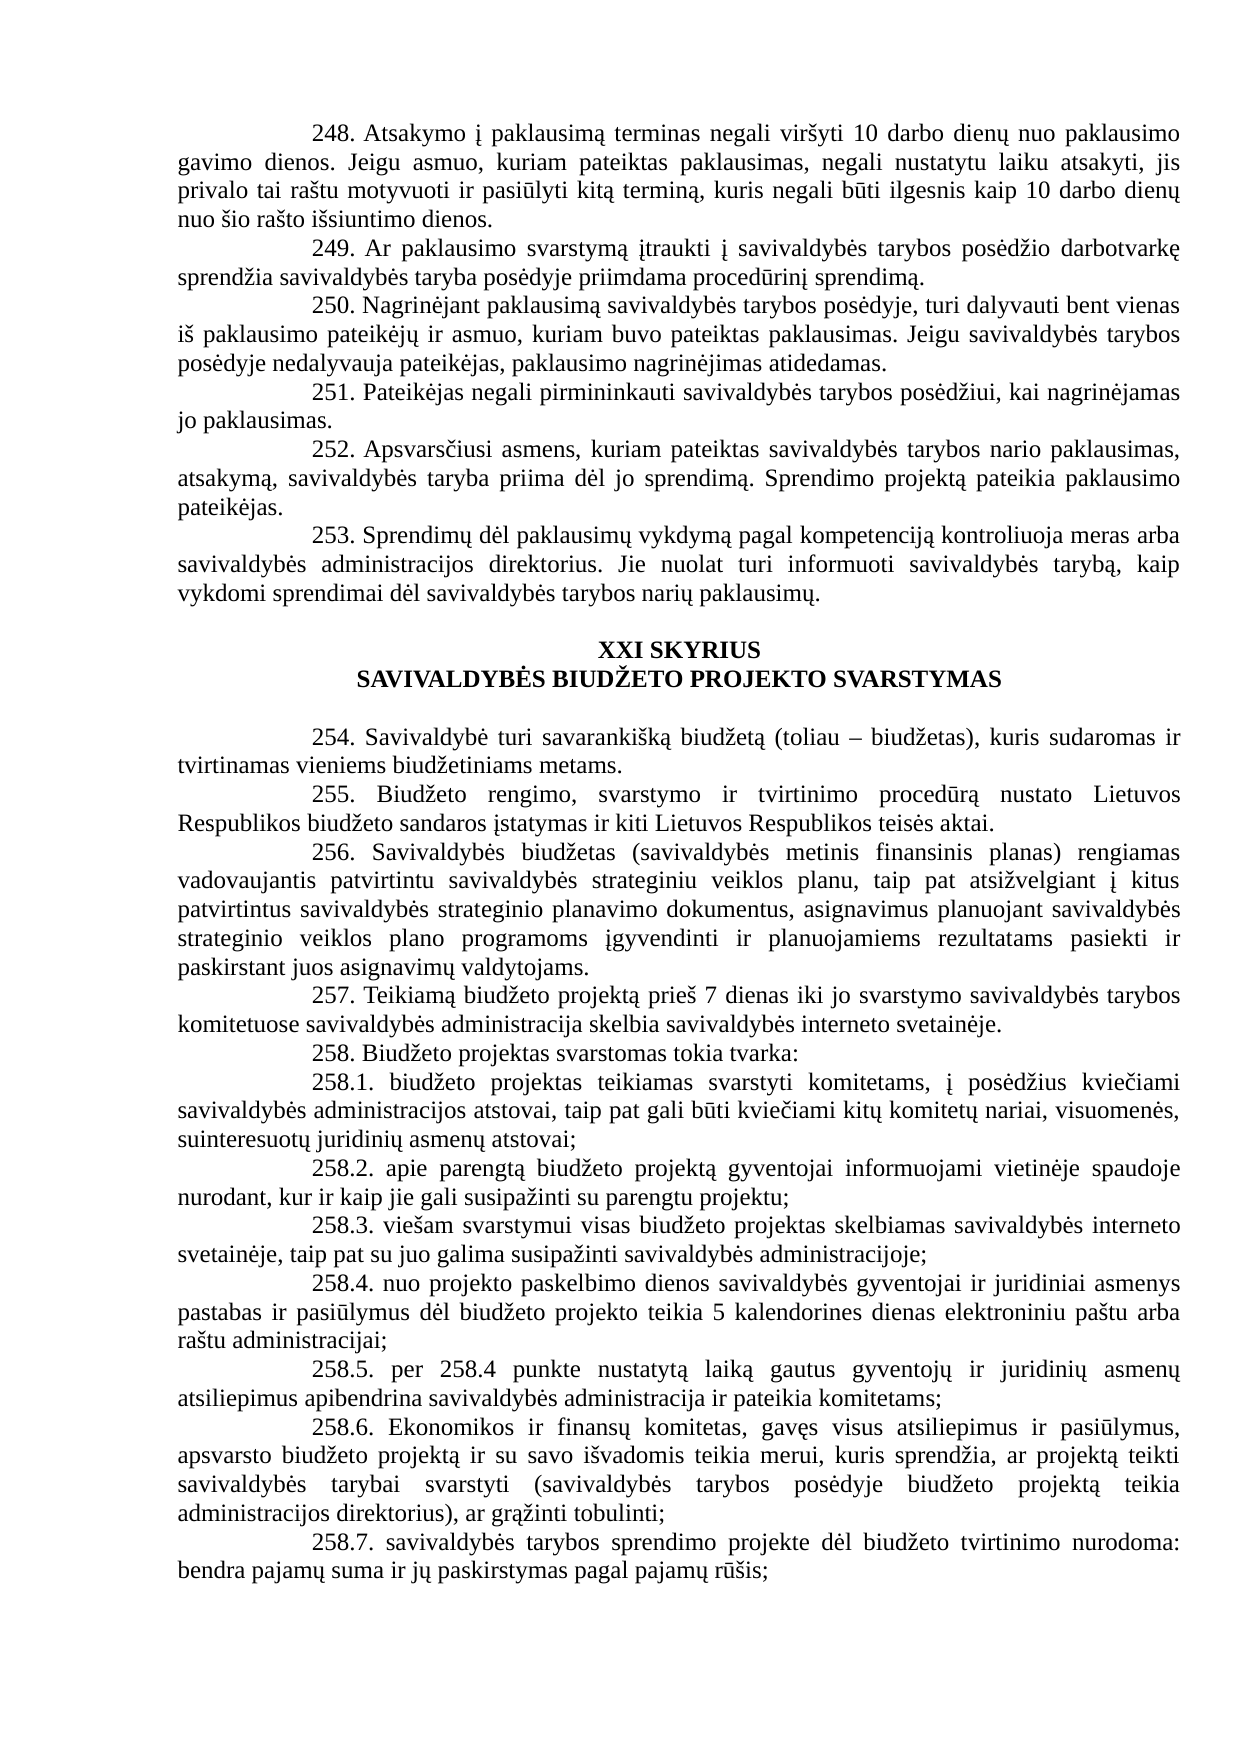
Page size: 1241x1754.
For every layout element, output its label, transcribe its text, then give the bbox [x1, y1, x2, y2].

text 250. Nagrinėjant paklausimą savivaldybės tarybos posėdyje, turi dalyvauti bent vienas iš paklausimo pateikėjų ir asmuo, kuriam buvo pateiktas paklausimas. Jeigu savivaldybės tarybos posėdyje nedalyvauja pateikėjas, paklausimo nagrinėjimas atidedamas. [177, 291, 1181, 377]
text 254. Savivaldybė turi savarankišką biudžetą (toliau – biudžetas), kuris sudaromas ir tvirtinamas vieniems biudžetiniams metams. [177, 722, 1181, 779]
text 258.5. per 258.4 punkte nustatytą laiką gautus gyventojų ir juridinių asmenų atsiliepimus apibendrina savivaldybės administracija ir pateikia komitetams; [177, 1354, 1181, 1412]
text 258.3. viešam svarstymui visas biudžeto projektas skelbiamas savivaldybės interneto svetainėje, taip pat su juo galima susipažinti savivaldybės administracijoje; [177, 1211, 1181, 1268]
text 258.1. biudžeto projektas teikiamas svarstyti komitetams, į posėdžius kviečiami savivaldybės administracijos atstovai, taip pat gali būti kviečiami kitų komitetų nariai, visuomenės, suinteresuotų juridinių asmenų atstovai; [177, 1067, 1181, 1153]
text 258.2. apie parengtą biudžeto projektą gyventojai informuojami vietinėje spaudoje nurodant, kur ir kaip jie gali susipažinti su parengtu projektu; [177, 1153, 1181, 1211]
text 255. Biudžeto rengimo, svarstymo ir tvirtinimo procedūrą nustato Lietuvos Respublikos biudžeto sandaros įstatymas ir kiti Lietuvos Respublikos teisės aktai. [177, 779, 1181, 837]
text 253. Sprendimų dėl paklausimų vykdymą pagal kompetenciją kontroliuoja meras arba savivaldybės administracijos direktorius. Jie nuolat turi informuoti savivaldybės tarybą, kaip vykdomi sprendimai dėl savivaldybės tarybos narių paklausimų. [177, 521, 1181, 607]
text 258.6. Ekonomikos ir finansų komitetas, gavęs visus atsiliepimus ir pasiūlymus, apsvarsto biudžeto projektą ir su savo išvadomis teikia merui, kuris sprendžia, ar projektą teikti savivaldybės tarybai svarstyti (savivaldybės tarybos posėdyje biudžeto projektą teikia administracijos direktorius), ar grąžinti tobulinti; [177, 1412, 1181, 1527]
text 258.4. nuo projekto paskelbimo dienos savivaldybės gyventojai ir juridiniai asmenys pastabas ir pasiūlymus dėl biudžeto projekto teikia 5 kalendorines dienas elektroniniu paštu arba raštu administracijai; [177, 1268, 1181, 1354]
text 256. Savivaldybės biudžetas (savivaldybės metinis finansinis planas) rengiamas vadovaujantis patvirtintu savivaldybės strateginiu veiklos planu, taip pat atsižvelgiant į kitus patvirtintus savivaldybės strateginio planavimo dokumentus, asignavimus planuojant savivaldybės strateginio veiklos plano programoms įgyvendinti ir planuojamiems rezultatams pasiekti ir paskirstant juos asignavimų valdytojams. [177, 837, 1181, 981]
text 258. Biudžeto projektas svarstomas tokia tvarka: [177, 1038, 1181, 1067]
text 251. Pateikėjas negali pirmininkauti savivaldybės tarybos posėdžiui, kai nagrinėjamas jo paklausimas. [177, 377, 1181, 434]
text 257. Teikiamą biudžeto projektą prieš 7 dienas iki jo svarstymo savivaldybės tarybos komitetuose savivaldybės administracija skelbia savivaldybės interneto svetainėje. [177, 981, 1181, 1038]
text 252. Apsvarsčiusi asmens, kuriam pateiktas savivaldybės tarybos nario paklausimas, atsakymą, savivaldybės taryba priima dėl jo sprendimą. Sprendimo projektą pateikia paklausimo pateikėjas. [177, 434, 1181, 521]
text 249. Ar paklausimo svarstymą įtraukti į savivaldybės tarybos posėdžio darbotvarkę sprendžia savivaldybės taryba posėdyje priimdama procedūrinį sprendimą. [177, 233, 1181, 291]
text 248. Atsakymo į paklausimą terminas negali viršyti 10 darbo dienų nuo paklausimo gavimo dienos. Jeigu asmuo, kuriam pateiktas paklausimas, negali nustatytu laiku atsakyti, jis privalo tai raštu motyvuoti ir pasiūlyti kitą terminą, kuris negali būti ilgesnis kaip 10 darbo dienų nuo šio rašto išsiuntimo dienos. [177, 118, 1181, 233]
text SAVIVALDYBĖS BIUDŽETO PROJEKTO SVARSTYMAS [177, 664, 1181, 693]
text XXI SKYRIUS [177, 636, 1181, 664]
text 258.7. savivaldybės tarybos sprendimo projekte dėl biudžeto tvirtinimo nurodoma: bendra pajamų suma ir jų paskirstymas pagal pajamų rūšis; [177, 1527, 1181, 1584]
